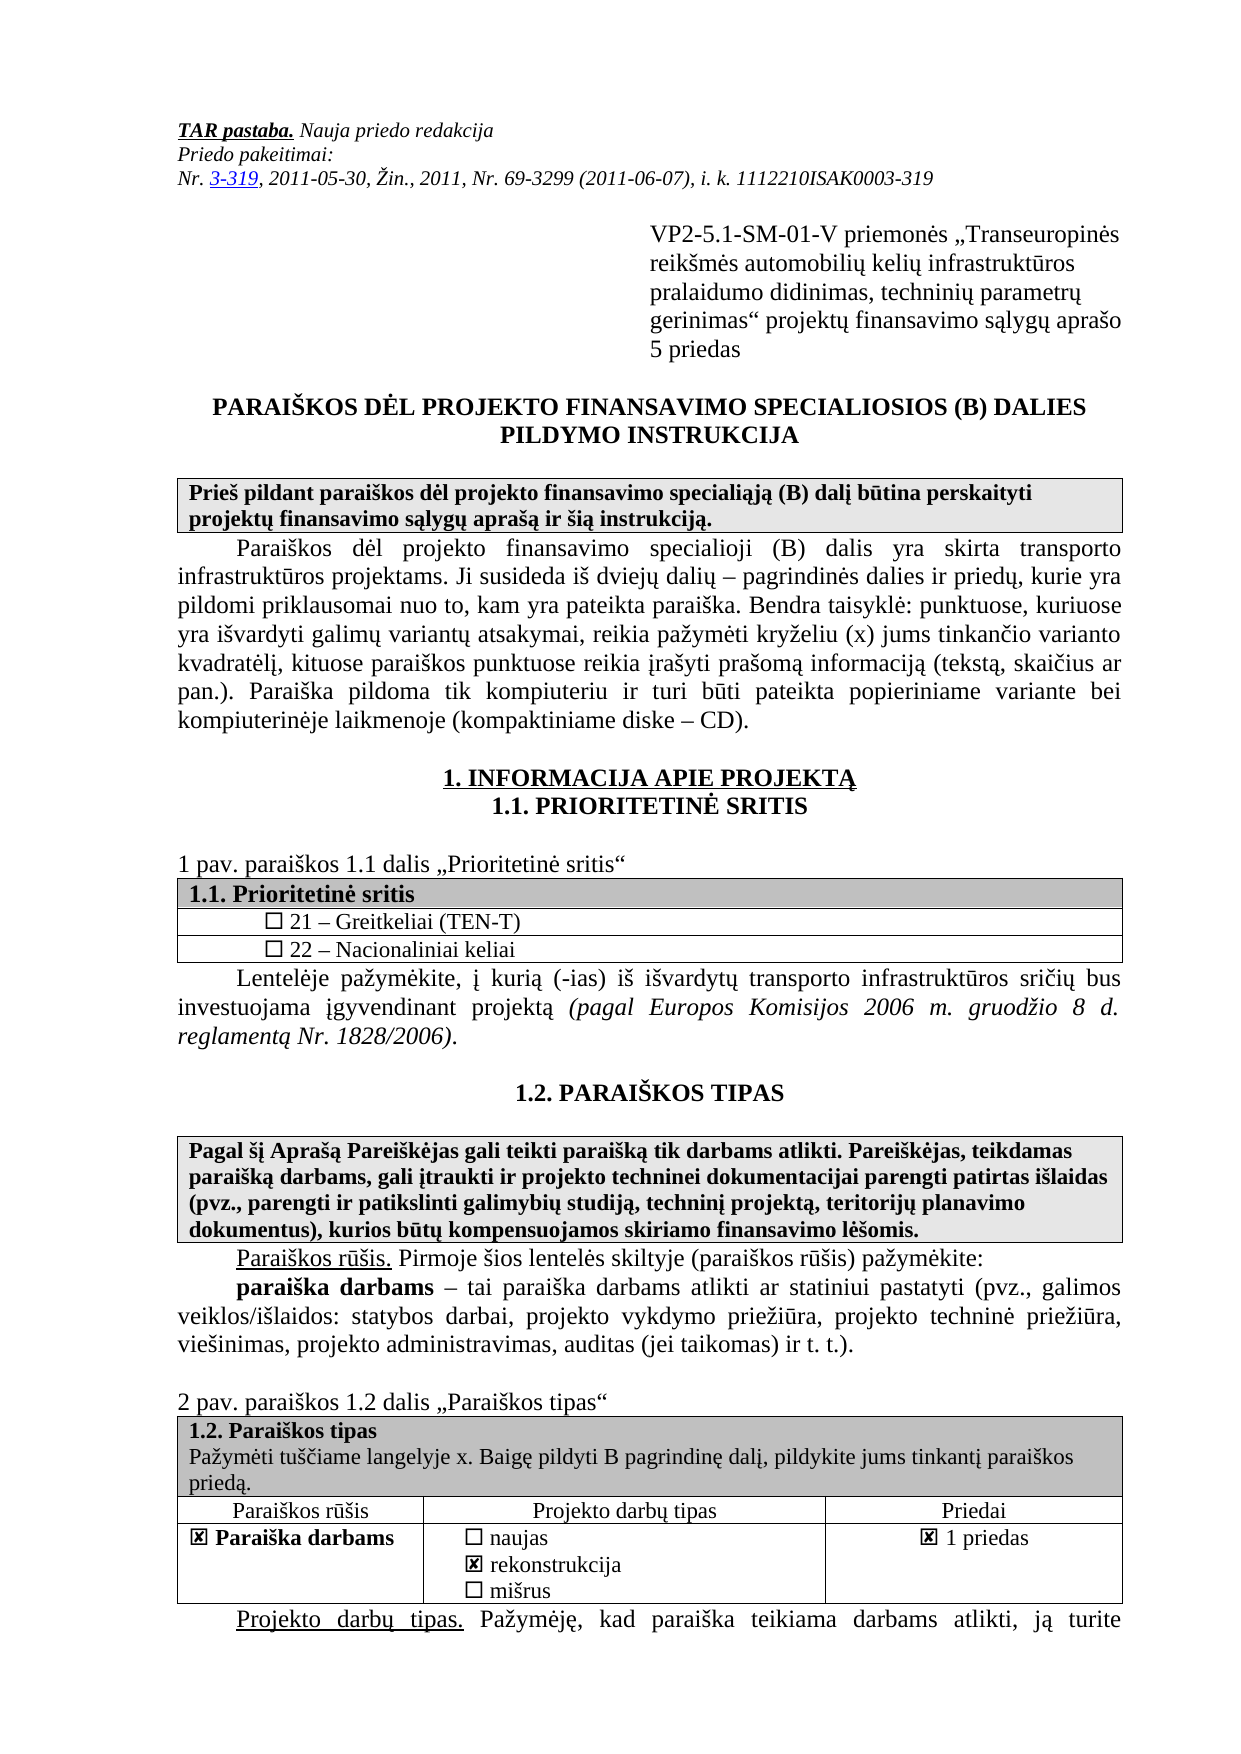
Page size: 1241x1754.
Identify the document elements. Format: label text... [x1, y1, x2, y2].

text Projekto darbų tipas. Pažymėję, kad paraiška teikiama darbams atlikti, ją turite [177, 1604, 1122, 1633]
table_cell [] 21 – Greitkeliai (TEN-T) [178, 909, 1122, 935]
text 5 priedas [649, 334, 1122, 363]
text TAR pastaba. Nauja priedo redakcija [177, 118, 1122, 142]
text 1 pav. paraiškos 1.1 dalis „Prioritetinė sritis“ [177, 849, 1122, 878]
text reikšmės automobilių kelių infrastruktūros [649, 248, 1122, 277]
table_cell Priedai [826, 1497, 1122, 1523]
text 2 pav. paraiškos 1.2 dalis „Paraiškos tipas“ [177, 1387, 1122, 1416]
table_header 1.2. Paraiškos tipas Pažymėti tuščiame langelyje x. Baigę pildyti B pagrindinę dalį, pildykite jums tinkantį paraiškos priedą. [178, 1417, 1122, 1496]
text 1.2. Paraiškos tipas [177, 1078, 1122, 1107]
text Paraiškos rūšis. Pirmoje šios lentelės skiltyje (paraiškos rūšis) pažymėkite: [177, 1243, 1122, 1272]
table_cell [X] 1 priedas [826, 1524, 1122, 1603]
table_header 1.1. Prioritetinė sritis [178, 879, 1122, 907]
table_header Prieš pildant paraiškos dėl projekto finansavimo specialiąją (B) dalį būtina perskaityti projektų finansavimo sąlygų aprašą ir šią instrukciją. [178, 479, 1122, 532]
text pralaidumo didinimas, techninių parametrų [649, 277, 1122, 305]
table_cell [] 22 – Nacionaliniai keliai [178, 936, 1122, 962]
text PARAIŠKOS DĖL PROJEKTO FINANSAVIMO SPECIALIOSIOS (B) DALIES PILDYMO INSTRUKCIJA [177, 392, 1122, 449]
table_cell [] naujas [X] rekonstrukcija [] mišrus [424, 1524, 825, 1603]
table_cell [X] Paraiška darbams [178, 1524, 423, 1603]
table_cell Projekto darbų tipas [424, 1497, 825, 1523]
text Lentelėje pažymėkite, į kurią (-ias) iš išvardytų transporto infrastruktūros sričių bus investuojama įgyvendinant projektą (pagal Europos Komisijos 2006 m. gruodžio 8 d. reglamentą Nr. 1828/2006). [177, 963, 1122, 1049]
text Nr. 3-319, 2011-05-30, Žin., 2011, Nr. 69-3299 (2011-06-07), i. k. 1112210ISAK0003-319 [177, 166, 1122, 190]
text VP2-5.1-SM-01-V priemonės „Transeuropinės [649, 219, 1122, 248]
text Priedo pakeitimai: [177, 142, 1122, 166]
table_cell Paraiškos rūšis [178, 1497, 423, 1523]
text gerinimas“ projektų finansavimo sąlygų aprašo [649, 305, 1122, 334]
text 1. Informacija apie projektą [177, 763, 1122, 791]
text 1.1. PRIORITETINĖ SRITIS [177, 791, 1122, 820]
table_header Pagal šį Aprašą Pareiškėjas gali teikti paraišką tik darbams atlikti. Pareiškėjas, teikdamas paraišką darbams, gali įtraukti ir projekto techninei dokumentacijai parengti patirtas išlaidas (pvz., parengti ir patikslinti galimybių studiją, techninį projektą, teritorijų planavimo dokumentus), kurios būtų kompensuojamos skiriamo finansavimo lėšomis. [178, 1137, 1122, 1242]
text paraiška darbams – tai paraiška darbams atlikti ar statiniui pastatyti (pvz., galimos veiklos/išlaidos: statybos darbai, projekto vykdymo priežiūra, projekto techninė priežiūra, viešinimas, projekto administravimas, auditas (jei taikomas) ir t. t.). [177, 1272, 1122, 1358]
text Paraiškos dėl projekto finansavimo specialioji (B) dalis yra skirta transporto infrastruktūros projektams. Ji susideda iš dviejų dalių – pagrindinės dalies ir priedų, kurie yra pildomi priklausomai nuo to, kam yra pateikta paraiška. Bendra taisyklė: punktuose, kuriuose yra išvardyti galimų variantų atsakymai, reikia pažymėti kryželiu (x) jums tinkančio varianto kvadratėlį, kituose paraiškos punktuose reikia įrašyti prašomą informaciją (tekstą, skaičius ar pan.). Paraiška pildoma tik kompiuteriu ir turi būti pateikta popieriniame variante bei kompiuterinėje laikmenoje (kompaktiniame diske – CD). [177, 533, 1122, 734]
